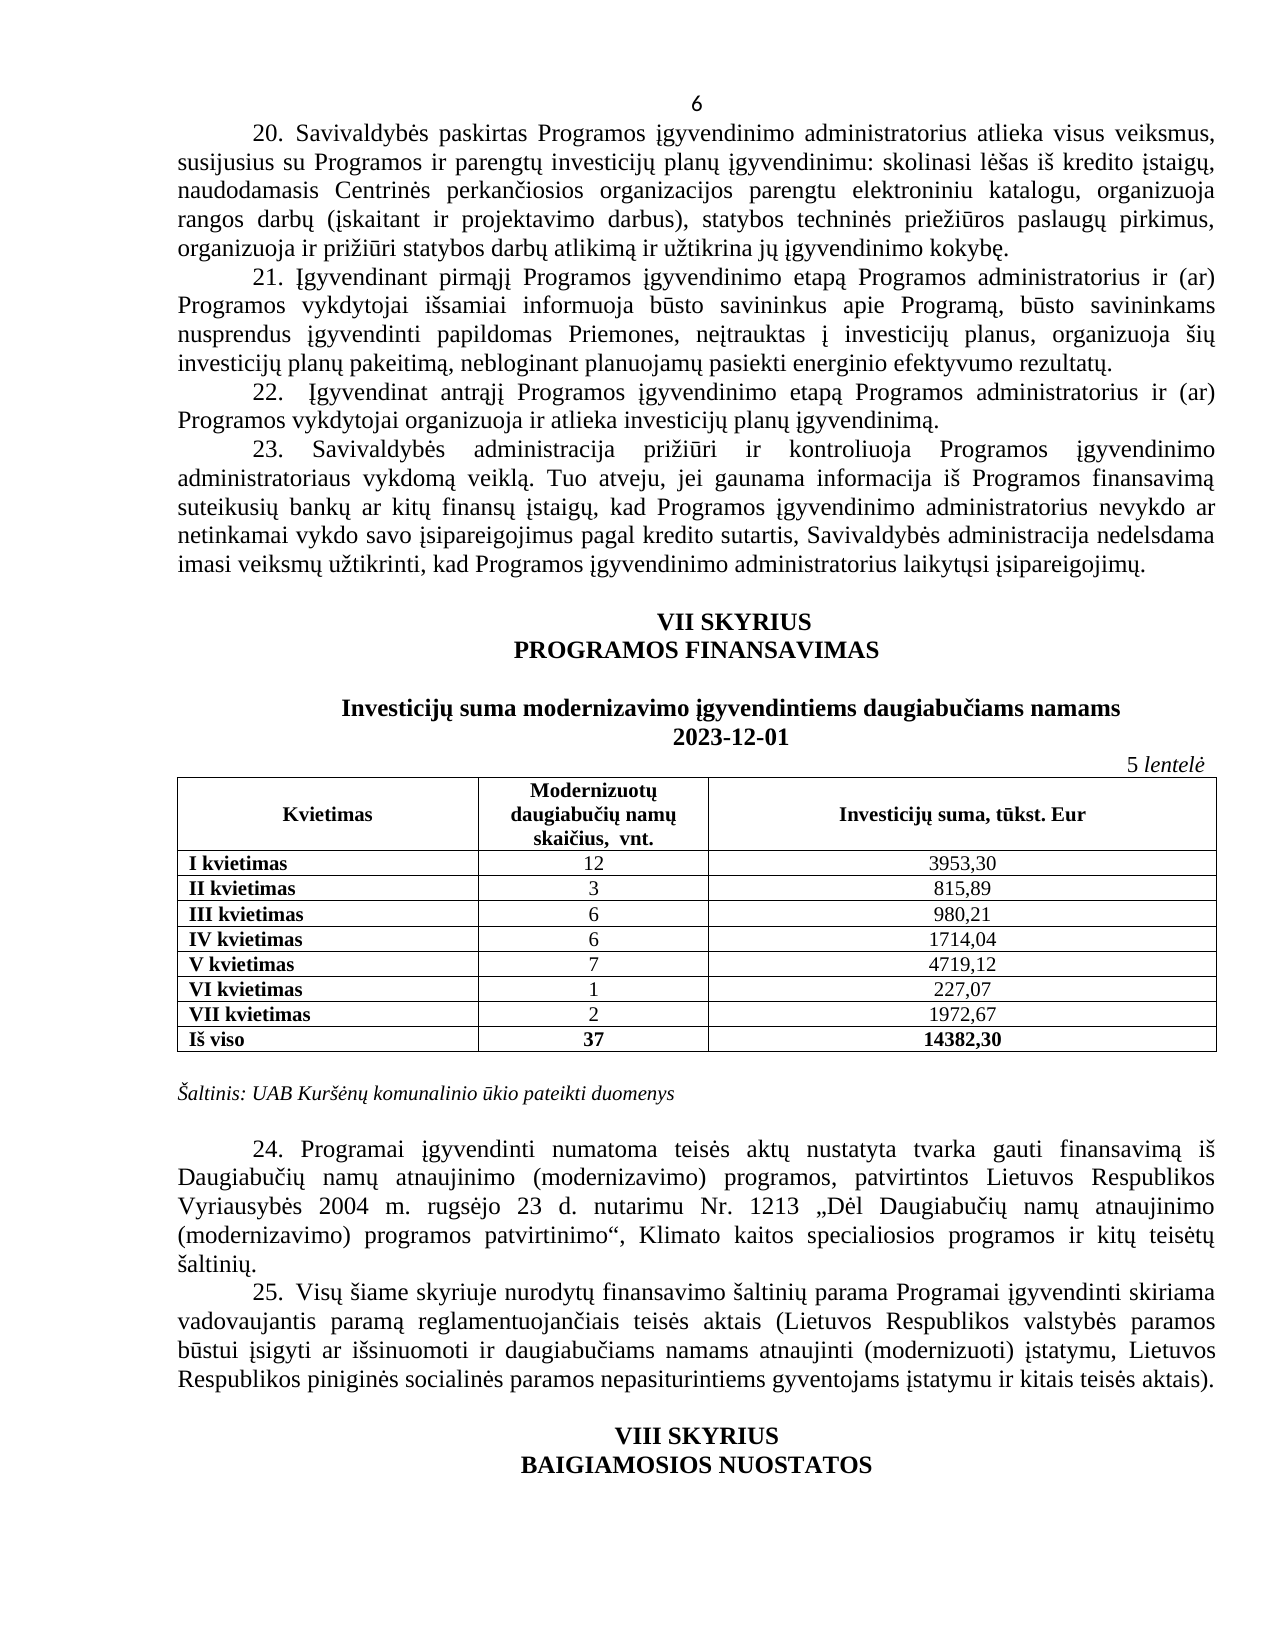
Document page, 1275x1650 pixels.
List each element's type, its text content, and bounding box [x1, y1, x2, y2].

table_cell 2 [479, 1002, 708, 1026]
text 25. Visų šiame skyriuje nurodytų finansavimo šaltinių parama Programai įgyvendinti skiriama vadovaujantis paramą reglamentuojančiais teisės aktais (Lietuvos Respublikos valstybės paramos būstui įsigyti ar išsinuomoti ir daugiabučiams namams atnaujinti (modernizuoti) įstatymu, Lietuvos Respublikos piniginės socialinės paramos nepasiturintiems gyventojams įstatymu ir kitais teisės aktais). [177, 1277, 1216, 1392]
table_cell 7 [479, 952, 708, 976]
table_cell VI kvietimas [178, 977, 478, 1001]
table_cell II kvietimas [178, 876, 478, 900]
table_cell 3 [479, 876, 708, 900]
table_cell 1714,04 [709, 927, 1216, 951]
table_header Investicijų suma, tūkst. Eur [709, 778, 1216, 850]
text PROGRAMOS FINANSAVIMAS [177, 636, 1216, 664]
table_cell 14382,30 [709, 1027, 1216, 1051]
text BAIGIAMOSIOS NUOSTATOS [177, 1450, 1216, 1479]
table_cell I kvietimas [178, 851, 478, 875]
table_cell 37 [479, 1027, 708, 1051]
table_cell 4719,12 [709, 952, 1216, 976]
text 20. Savivaldybės paskirtas Programos įgyvendinimo administratorius atlieka visus veiksmus, susijusius su Programos ir parengtų investicijų planų įgyvendinimu: skolinasi lėšas iš kredito įstaigų, naudodamasis Centrinės perkančiosios organizacijos parengtu elektroniniu katalogu, organizuoja rangos darbų (įskaitant ir projektavimo darbus), statybos techninės priežiūros paslaugų pirkimus, organizuoja ir prižiūri statybos darbų atlikimą ir užtikrina jų įgyvendinimo kokybę. [177, 118, 1216, 262]
table_cell 980,21 [709, 901, 1216, 926]
text 2023-12-01 [252, 722, 1216, 751]
text Šaltinis: UAB Kuršėnų komunalinio ūkio pateikti duomenys [177, 1081, 1216, 1105]
table_header Modernizuotų daugiabučių namų skaičius, vnt. [479, 778, 708, 850]
text 21. Įgyvendinant pirmąjį Programos įgyvendinimo etapą Programos administratorius ir (ar) Programos vykdytojai išsamiai informuoja būsto savininkus apie Programą, būsto savininkams nusprendus įgyvendinti papildomas Priemones, neįtrauktas į investicijų planus, organizuoja šių investicijų planų pakeitimą, nebloginant planuojamų pasiekti energinio efektyvumo rezultatų. [177, 262, 1216, 377]
table_cell 815,89 [709, 876, 1216, 900]
text 22. Įgyvendinat antrąjį Programos įgyvendinimo etapą Programos administratorius ir (ar) Programos vykdytojai organizuoja ir atlieka investicijų planų įgyvendinimą. [177, 377, 1216, 434]
table_cell 1 [479, 977, 708, 1001]
table_cell Iš viso [178, 1027, 478, 1051]
table_cell VII kvietimas [178, 1002, 478, 1026]
text Investicijų suma modernizavimo įgyvendintiems daugiabučiams namams [252, 693, 1216, 722]
text 24. Programai įgyvendinti numatoma teisės aktų nustatyta tvarka gauti finansavimą iš Daugiabučių namų atnaujinimo (modernizavimo) programos, patvirtintos Lietuvos Respublikos Vyriausybės 2004 m. rugsėjo 23 d. nutarimu Nr. 1213 „Dėl Daugiabučių namų atnaujinimo (modernizavimo) programos patvirtinimo“, Klimato kaitos specialiosios programos ir kitų teisėtų šaltinių. [177, 1134, 1216, 1277]
text VIII SKYRIUS [177, 1421, 1216, 1450]
table_cell 227,07 [709, 977, 1216, 1001]
table_cell IV kvietimas [178, 927, 478, 951]
table_header Kvietimas [178, 778, 478, 850]
table_cell 6 [479, 927, 708, 951]
table_cell V kvietimas [178, 952, 478, 976]
table_cell 3953,30 [709, 851, 1216, 875]
table_cell 12 [479, 851, 708, 875]
table_cell 6 [479, 901, 708, 926]
table_cell 1972,67 [709, 1002, 1216, 1026]
text 5 lentelė [252, 751, 1216, 777]
table_cell III kvietimas [178, 901, 478, 926]
text 23. Savivaldybės administracija prižiūri ir kontroliuoja Programos įgyvendinimo administratoriaus vykdomą veiklą. Tuo atveju, jei gaunama informacija iš Programos finansavimą suteikusių bankų ar kitų finansų įstaigų, kad Programos įgyvendinimo administratorius nevykdo ar netinkamai vykdo savo įsipareigojimus pagal kredito sutartis, Savivaldybės administracija nedelsdama imasi veiksmų užtikrinti, kad Programos įgyvendinimo administratorius laikytųsi įsipareigojimų. [177, 434, 1216, 578]
text VII SKYRIUS [177, 607, 1216, 636]
